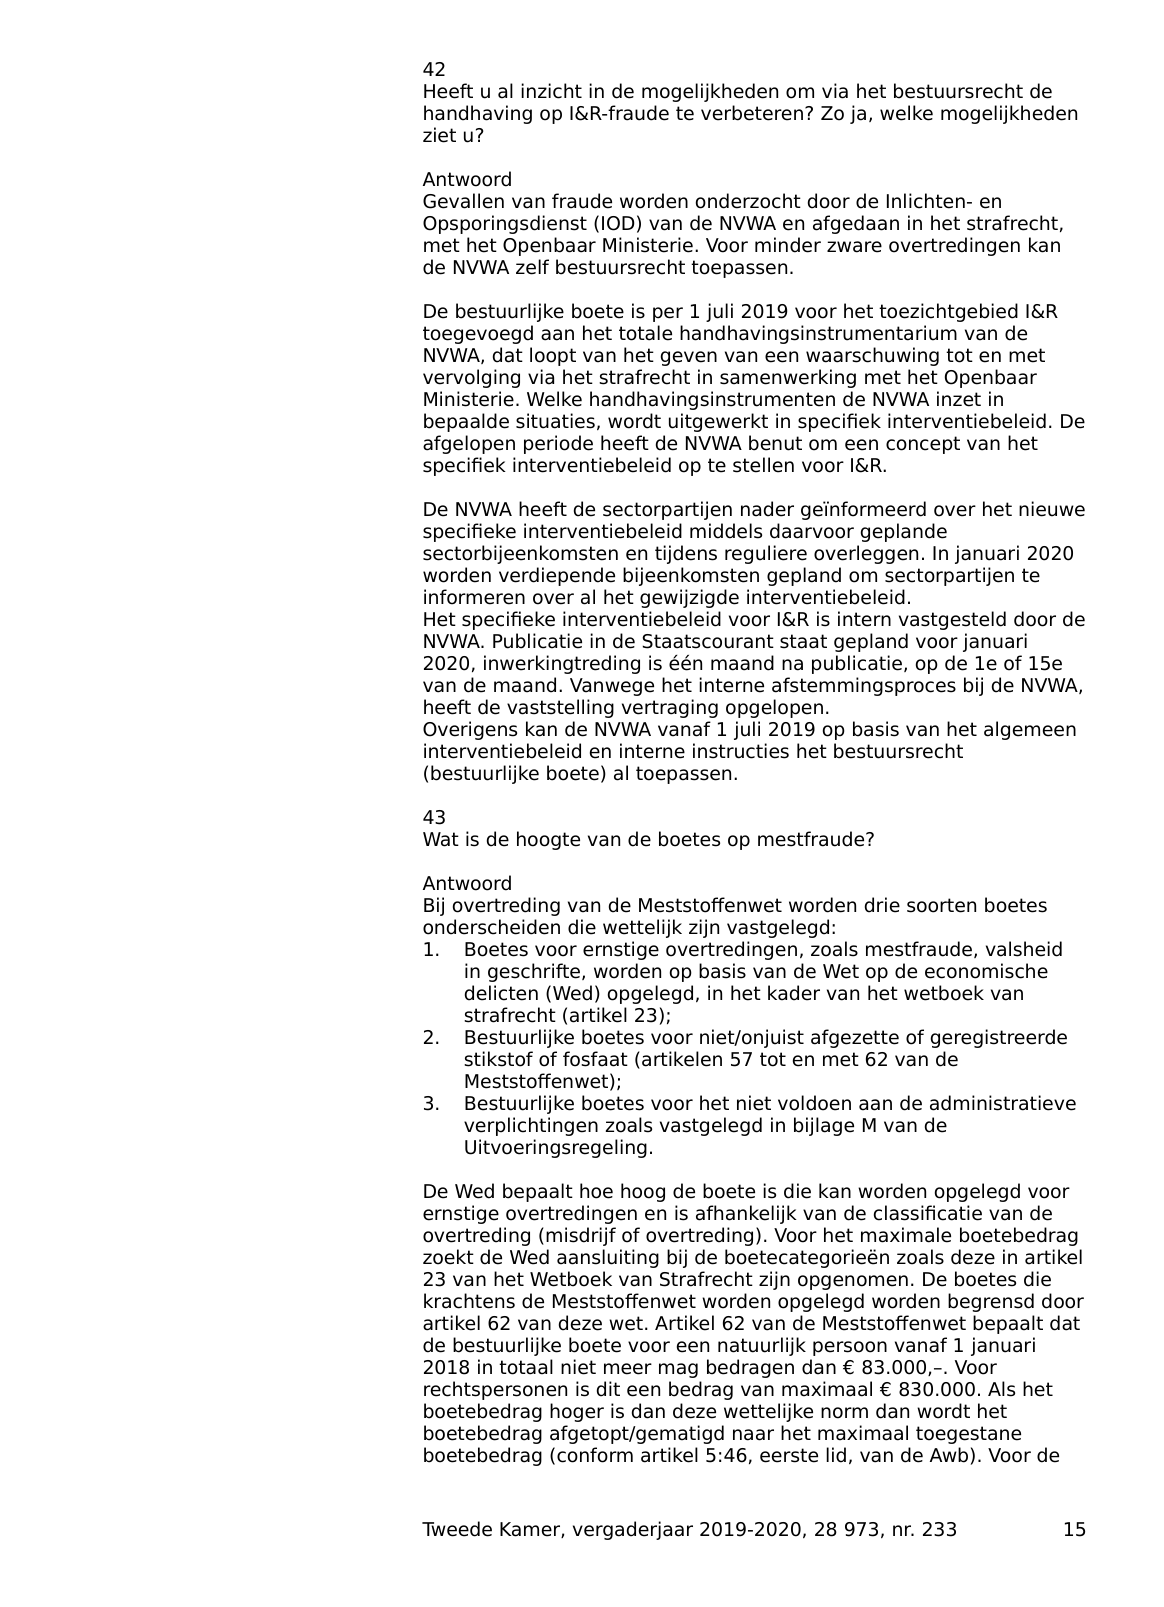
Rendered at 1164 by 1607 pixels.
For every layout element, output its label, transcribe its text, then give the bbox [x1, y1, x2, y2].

text De NVWA heeft de sectorpartijen nader geïnformeerd over het nieuwe specifieke interventiebeleid middels daarvoor geplande sectorbijeenkomsten en tijdens reguliere overleggen. In januari 2020 worden verdiepende bijeenkomsten gepland om sectorpartijen te informeren over al het gewijzigde interventiebeleid. [422, 499, 1087, 609]
text 2. Bestuurlijke boetes voor niet/onjuist afgezette of geregistreerde stikstof of fosfaat (artikelen 57 tot en met 62 van de Meststoffenwet); [422, 1027, 1087, 1093]
text Wat is de hoogte van de boetes op mestfraude? [422, 829, 1087, 851]
text 42 [422, 59, 1087, 81]
text De bestuurlijke boete is per 1 juli 2019 voor het toezichtgebied I&R toegevoegd aan het totale handhavingsinstrumentarium van de NVWA, dat loopt van het geven van een waarschuwing tot en met vervolging via het strafrecht in samenwerking met het Openbaar Ministerie. Welke handhavingsinstrumenten de NVWA inzet in bepaalde situaties, wordt uitgewerkt in specifiek interventiebeleid. De afgelopen periode heeft de NVWA benut om een concept van het specifiek interventiebeleid op te stellen voor I&R. [422, 301, 1087, 477]
text Antwoord [422, 169, 1087, 191]
text 1. Boetes voor ernstige overtredingen, zoals mestfraude, valsheid in geschrifte, worden op basis van de Wet op de economische delicten (Wed) opgelegd, in het kader van het wetboek van strafrecht (artikel 23); [422, 939, 1087, 1027]
text Heeft u al inzicht in de mogelijkheden om via het bestuursrecht de handhaving op I&R-fraude te verbeteren? Zo ja, welke mogelijkheden ziet u? [422, 81, 1087, 147]
text De Wed bepaalt hoe hoog de boete is die kan worden opgelegd voor ernstige overtredingen en is afhankelijk van de classificatie van de overtreding (misdrijf of overtreding). Voor het maximale boetebedrag zoekt de Wed aansluiting bij de boetecategorieën zoals deze in artikel 23 van het Wetboek van Strafrecht zijn opgenomen. De boetes die krachtens de Meststoffenwet worden opgelegd worden begrensd door artikel 62 van deze wet. Artikel 62 van de Meststoffenwet bepaalt dat de bestuurlijke boete voor een natuurlijk persoon vanaf 1 januari 2018 in totaal niet meer mag bedragen dan € 83.000,–. Voor rechtspersonen is dit een bedrag van maximaal € 830.000. Als het boetebedrag hoger is dan deze wettelijke norm dan wordt het boetebedrag afgetopt/gematigd naar het maximaal toegestane boetebedrag (conform artikel 5:46, eerste lid, van de Awb). Voor de [422, 1181, 1087, 1467]
text Overigens kan de NVWA vanaf 1 juli 2019 op basis van het algemeen interventiebeleid en interne instructies het bestuursrecht (bestuurlijke boete) al toepassen. [422, 719, 1087, 785]
text 43 [422, 807, 1087, 829]
text Gevallen van fraude worden onderzocht door de Inlichten- en Opsporingsdienst (IOD) van de NVWA en afgedaan in het strafrecht, met het Openbaar Ministerie. Voor minder zware overtredingen kan de NVWA zelf bestuursrecht toepassen. [422, 191, 1087, 279]
text 3. Bestuurlijke boetes voor het niet voldoen aan de administratieve verplichtingen zoals vastgelegd in bijlage M van de Uitvoeringsregeling. [422, 1093, 1087, 1159]
text Het specifieke interventiebeleid voor I&R is intern vastgesteld door de NVWA. Publicatie in de Staatscourant staat gepland voor januari 2020, inwerkingtreding is één maand na publicatie, op de 1e of 15e van de maand. Vanwege het interne afstemmingsproces bij de NVWA, heeft de vaststelling vertraging opgelopen. [422, 609, 1087, 719]
text Antwoord [422, 873, 1087, 895]
text Bij overtreding van de Meststoffenwet worden drie soorten boetes onderscheiden die wettelijk zijn vastgelegd: [422, 895, 1087, 939]
